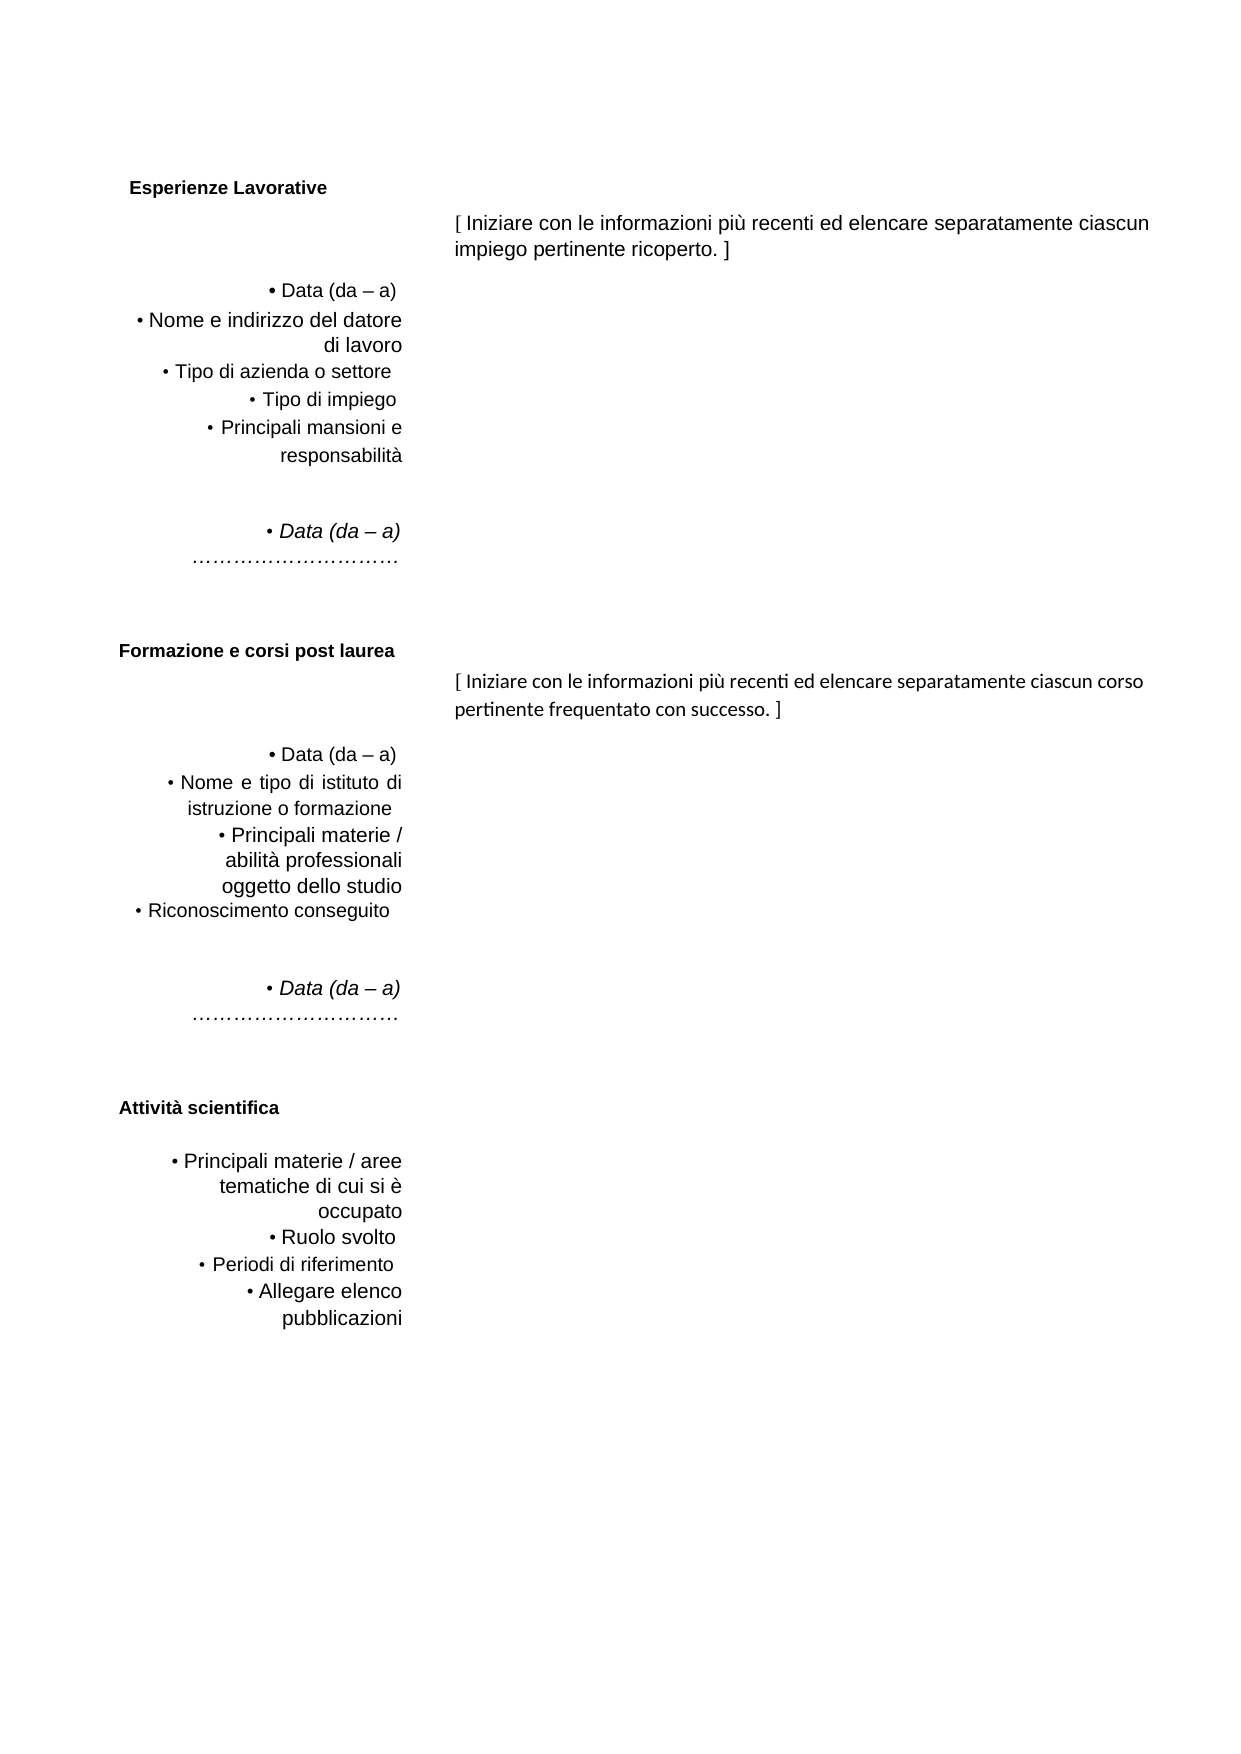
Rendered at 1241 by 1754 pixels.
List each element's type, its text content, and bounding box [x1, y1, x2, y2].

list Riconoscimento conseguito [135, 899, 402, 922]
list Periodi di riferimento [198, 1253, 402, 1276]
list Ruolo svolto [269, 1224, 402, 1249]
list Data (da – a) [266, 976, 402, 1000]
list Iniziare con le informazioni più recenti ed elencare separatamente ciascun corso pertinente frequentato con successo. ] [454, 668, 1151, 721]
text Formazione e corsi post laurea [119, 640, 402, 661]
list Tipo di impiego [249, 388, 402, 411]
text • Data (da – a) [269, 743, 402, 766]
list Tipo di azienda o settore [162, 360, 402, 383]
list Principali materie / aree tematiche di cui si è occupato [171, 1149, 402, 1223]
text ………………………… [192, 543, 402, 567]
list Nome e tipo di istituto di istruzione o formazione [167, 771, 402, 820]
list Nome e indirizzo del datore di lavoro [136, 308, 402, 357]
list Data (da – a) [266, 519, 402, 543]
text Esperienze Lavorative [129, 177, 402, 198]
text Attività scientifica [119, 1097, 402, 1118]
text ………………………… [192, 1000, 402, 1024]
list Principali mansioni e responsabilità [198, 416, 402, 467]
text • Data (da – a) [269, 278, 402, 301]
list Principali materie / abilità professionali oggetto dello studio [158, 823, 402, 897]
list Allegare elenco pubblicazioni [246, 1279, 402, 1329]
list Iniziare con le informazioni più recenti ed elencare separatamente ciascun impiego pertinente ricoperto. ] [454, 210, 1151, 261]
